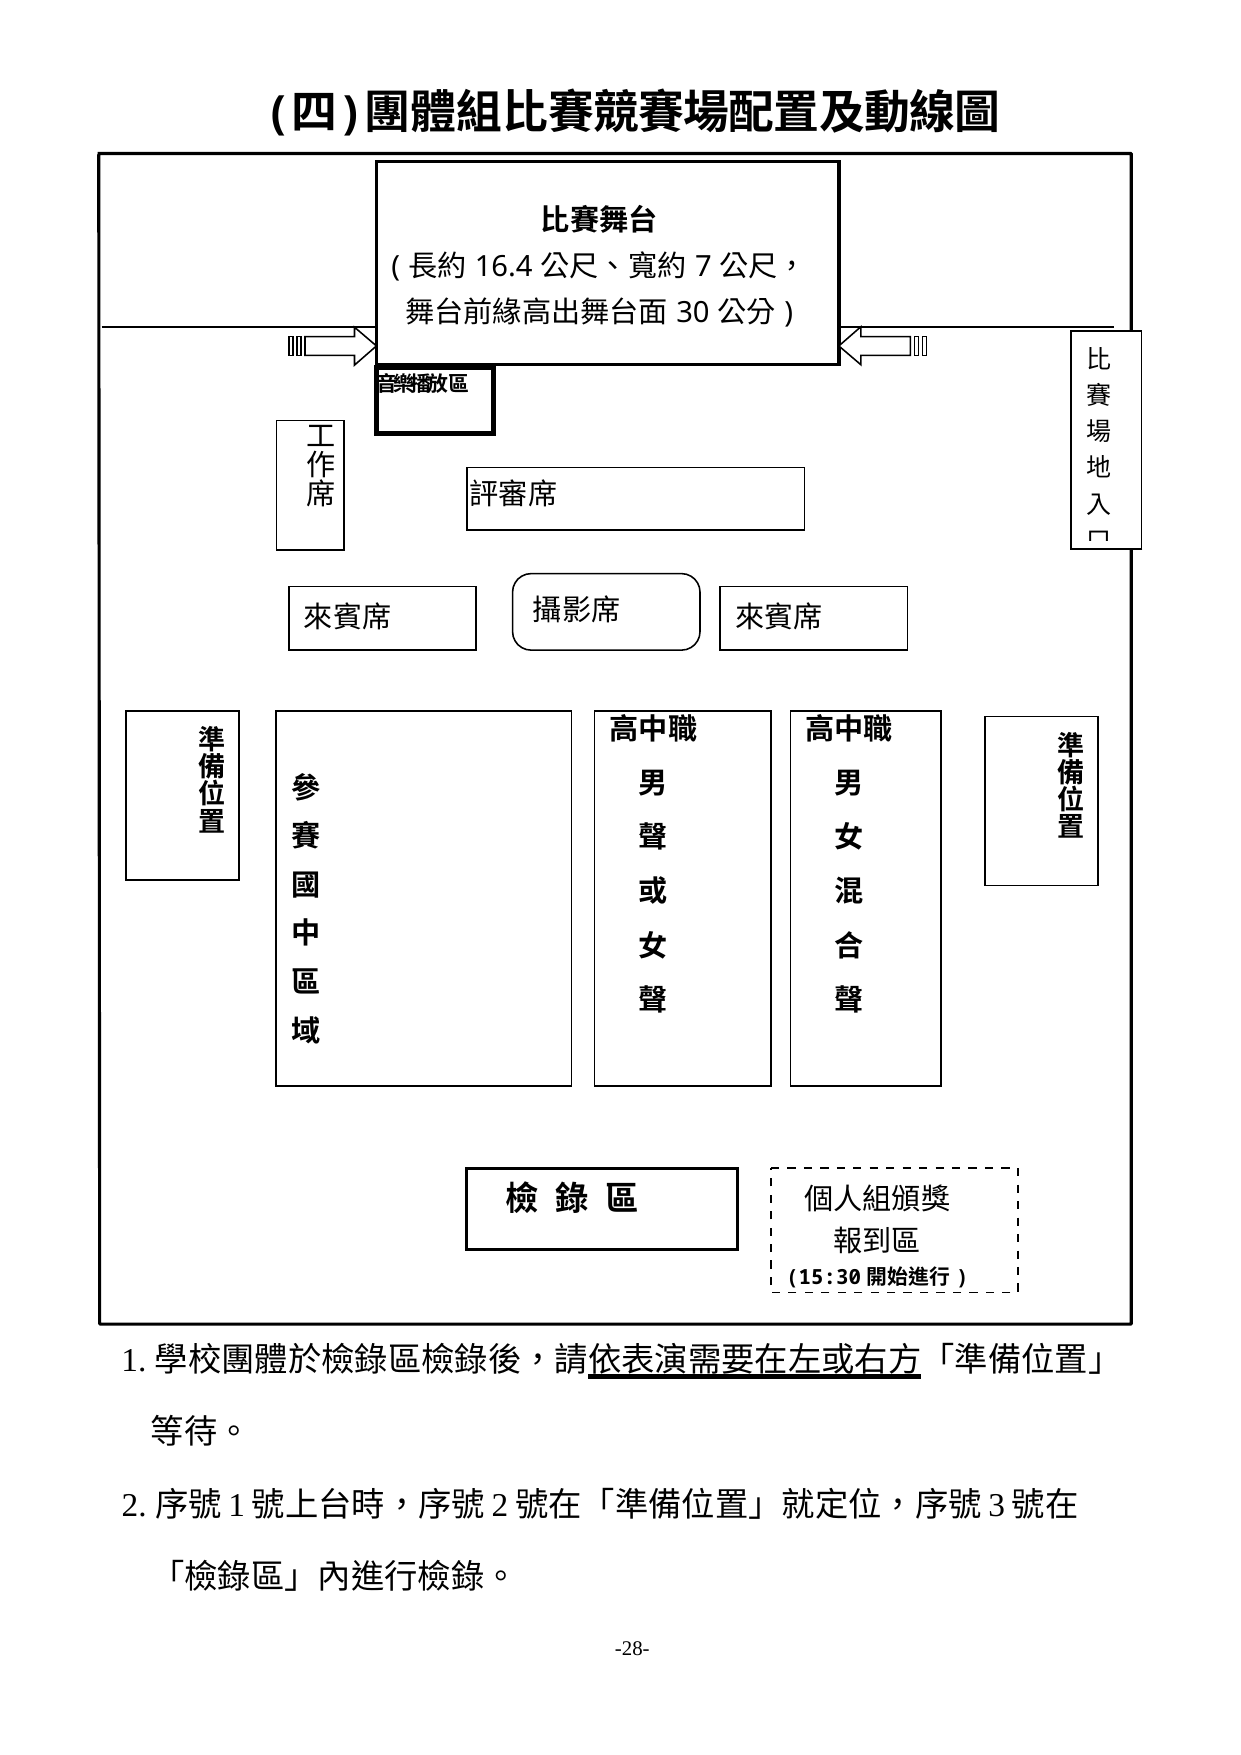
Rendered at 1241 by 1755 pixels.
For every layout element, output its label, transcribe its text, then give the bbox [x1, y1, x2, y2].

text 入口 [1087, 484, 1126, 541]
text 比賽 [1087, 339, 1126, 412]
text 入口 [1091, 533, 1106, 541]
text 地 [1087, 448, 1126, 484]
text (四)團體組比賽競賽場配置及動線圖 [106, 75, 1158, 142]
text 2. 序號1號上台時，序號2號在「準備位置」就定位，序號3號在「檢錄區」內進行檢錄。 [121, 1477, 1096, 1598]
text 1. 學校團體於檢錄區檢錄後，請依表演需要在左或右方「準備位置」等待。 [121, 1333, 1125, 1453]
text 場 [1087, 412, 1126, 448]
